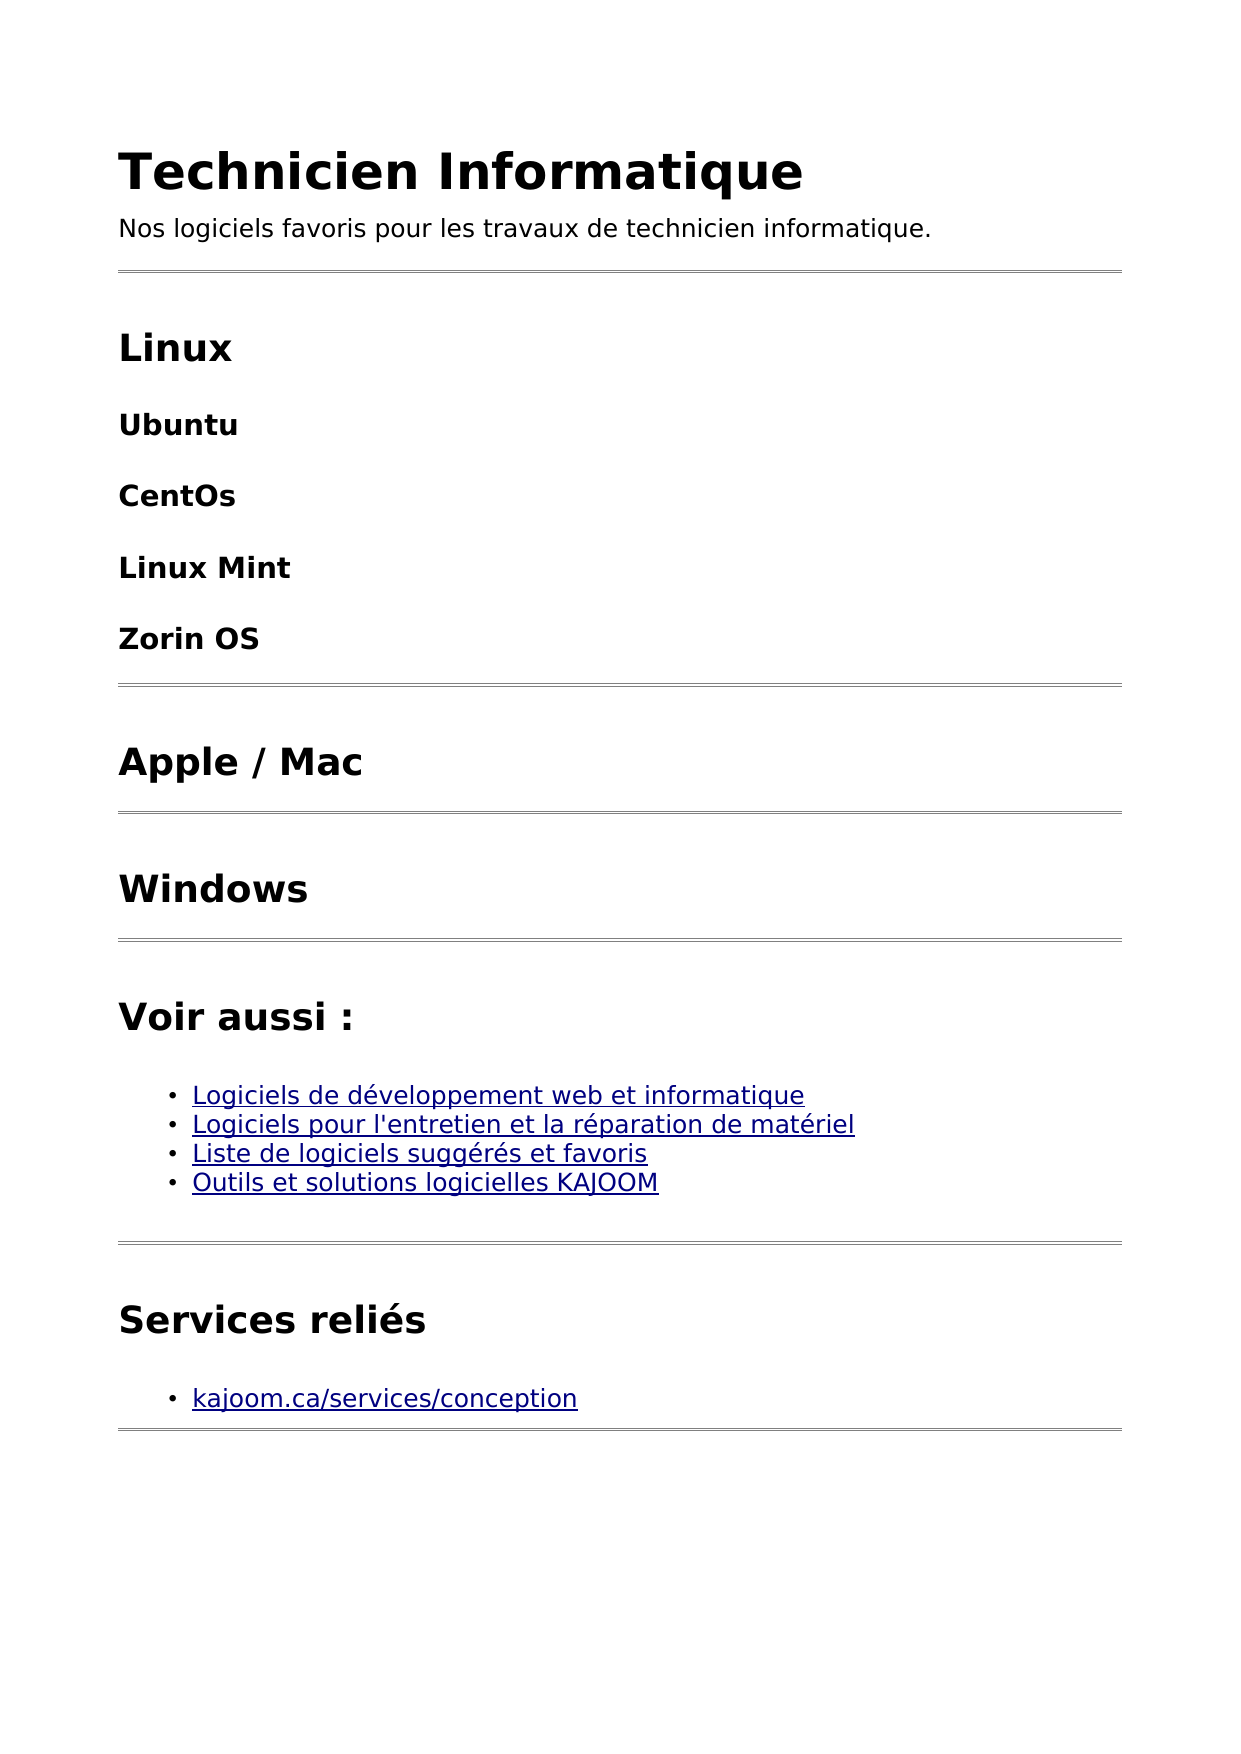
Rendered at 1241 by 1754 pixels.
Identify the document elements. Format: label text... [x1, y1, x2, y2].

list Liste de logiciels suggérés et favoris [177, 1139, 1122, 1168]
list kajoom.ca/services/conception [177, 1384, 1122, 1413]
subtitle Zorin OS [118, 622, 1122, 656]
subtitle CentOs [118, 479, 1122, 513]
text Nos logiciels favoris pour les travaux de technicien informatique. [118, 214, 1122, 243]
subtitle Linux Mint [118, 551, 1122, 585]
subtitle Linux [118, 327, 1122, 371]
subtitle Voir aussi : [118, 995, 1122, 1039]
subtitle Ubuntu [118, 408, 1122, 442]
subtitle Technicien Informatique [118, 143, 1122, 201]
list Logiciels pour l'entretien et la réparation de matériel [177, 1110, 1122, 1139]
subtitle Apple / Mac [118, 740, 1122, 784]
list Outils et solutions logicielles KAJOOM [177, 1168, 1122, 1197]
subtitle Windows [118, 868, 1122, 911]
subtitle Services reliés [118, 1298, 1122, 1342]
list Logiciels de développement web et informatique [177, 1081, 1122, 1110]
